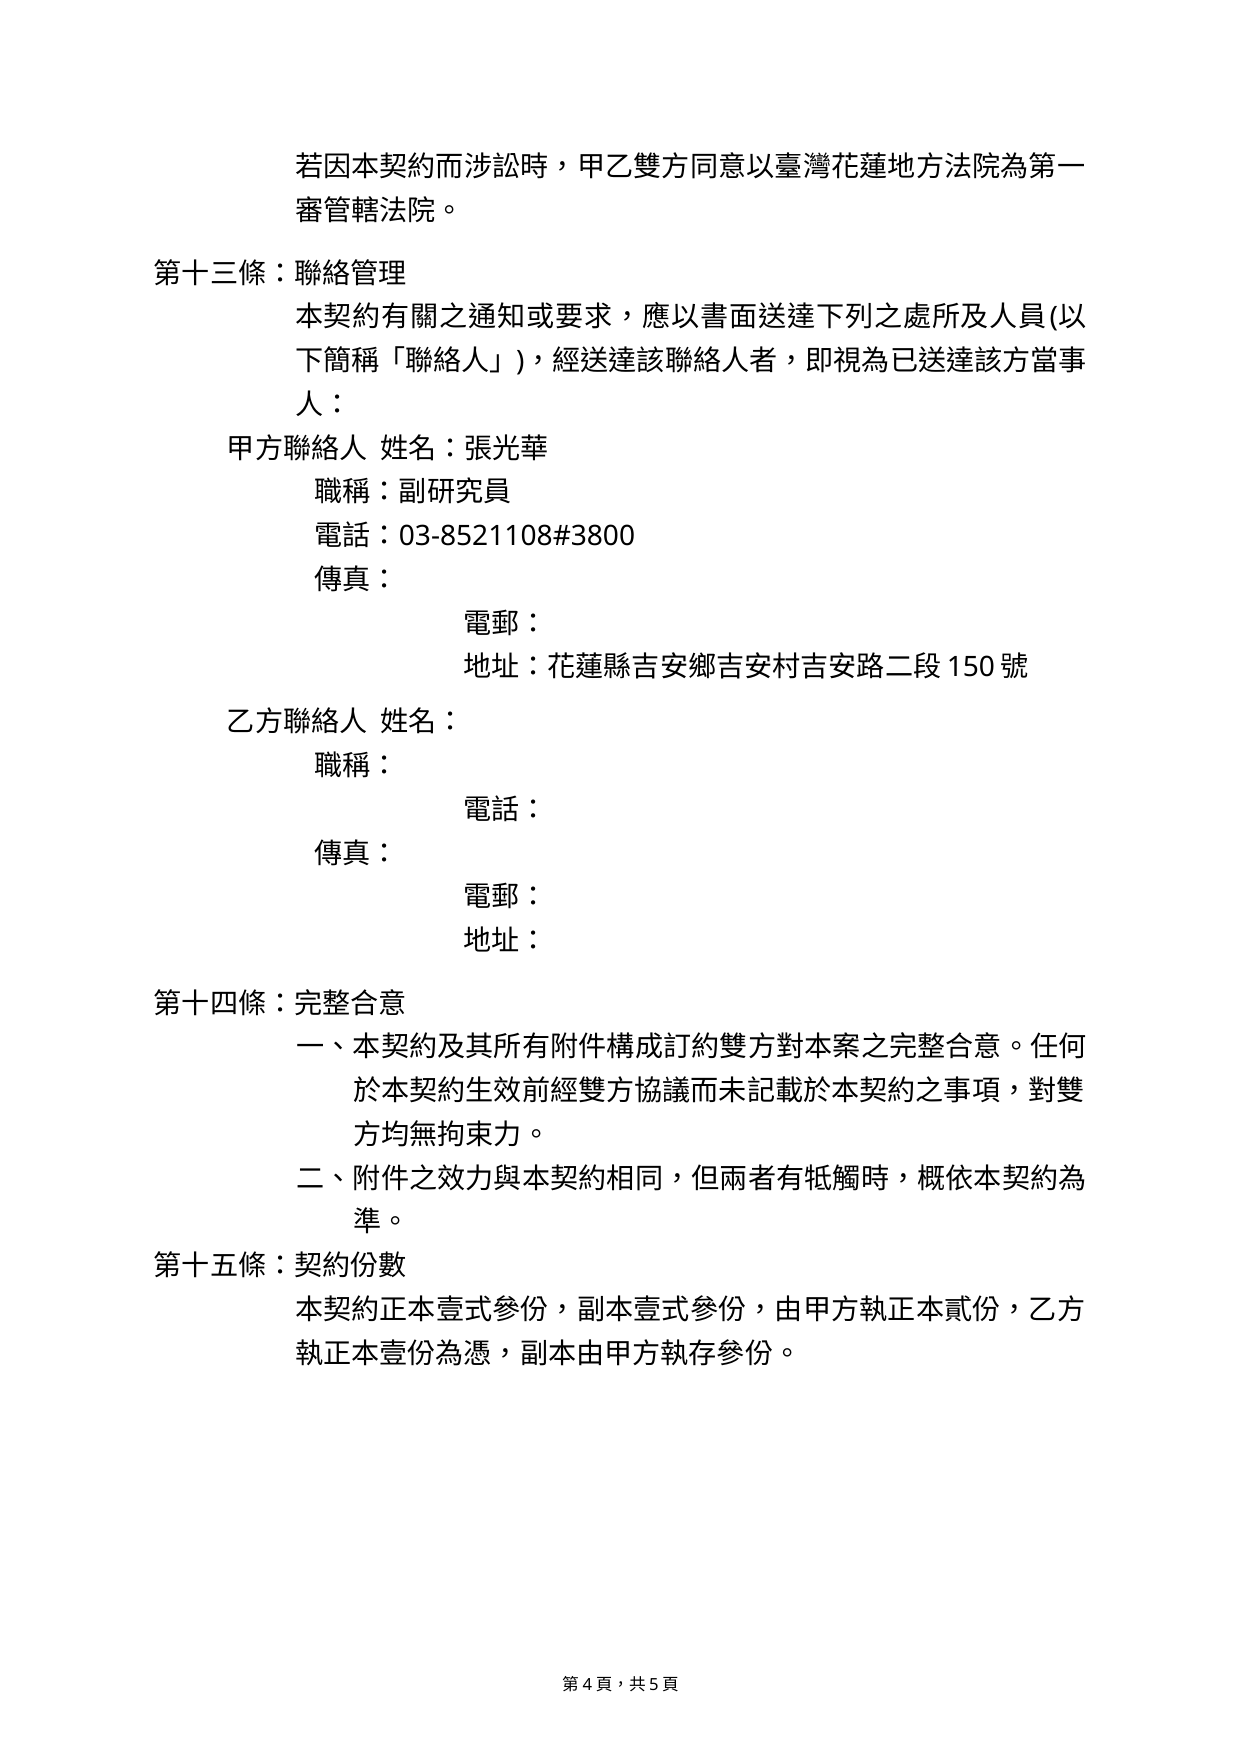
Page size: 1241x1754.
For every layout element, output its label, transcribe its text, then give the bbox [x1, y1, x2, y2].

text 本契約正本壹式參份，副本壹式參份，由甲方執正本貳份，乙方執正本壹份為憑，副本由甲方執存參份。 [295, 1284, 1087, 1372]
text 電郵： [153, 872, 1087, 916]
text 地址： [153, 916, 1087, 959]
text 乙方聯絡人 姓名： [153, 697, 1087, 741]
text 第十四條：完整合意 [153, 978, 1087, 1022]
text 二、附件之效力與本契約相同，但兩者有牴觸時，概依本契約為準。 [296, 1153, 1087, 1241]
text 一、本契約及其所有附件構成訂約雙方對本案之完整合意。任何於本契約生效前經雙方協議而未記載於本契約之事項，對雙方均無拘束力。 [296, 1022, 1087, 1153]
text 本契約有關之通知或要求，應以書面送達下列之處所及人員(以下簡稱「聯絡人」)，經送達該聯絡人者，即視為已送達該方當事人： [295, 292, 1087, 423]
text 電郵： [153, 598, 1087, 642]
text 電話： [153, 784, 1087, 828]
text 甲方聯絡人 姓名：張光華 [153, 423, 1087, 467]
text 傳真： [153, 828, 1087, 872]
text 若因本契約而涉訟時，甲乙雙方同意以臺灣花蓮地方法院為第一審管轄法院。 [295, 142, 1087, 229]
text 電話：03-8521108#3800 [153, 511, 1087, 554]
text 職稱：副研究員 [153, 467, 1087, 511]
text 職稱： [153, 741, 1087, 784]
text 地址：花蓮縣吉安鄉吉安村吉安路二段150號 [153, 642, 1087, 686]
text 第十三條：聯絡管理 [153, 248, 1087, 292]
text 傳真： [153, 554, 1087, 598]
text 第十五條：契約份數 [153, 1241, 1087, 1284]
